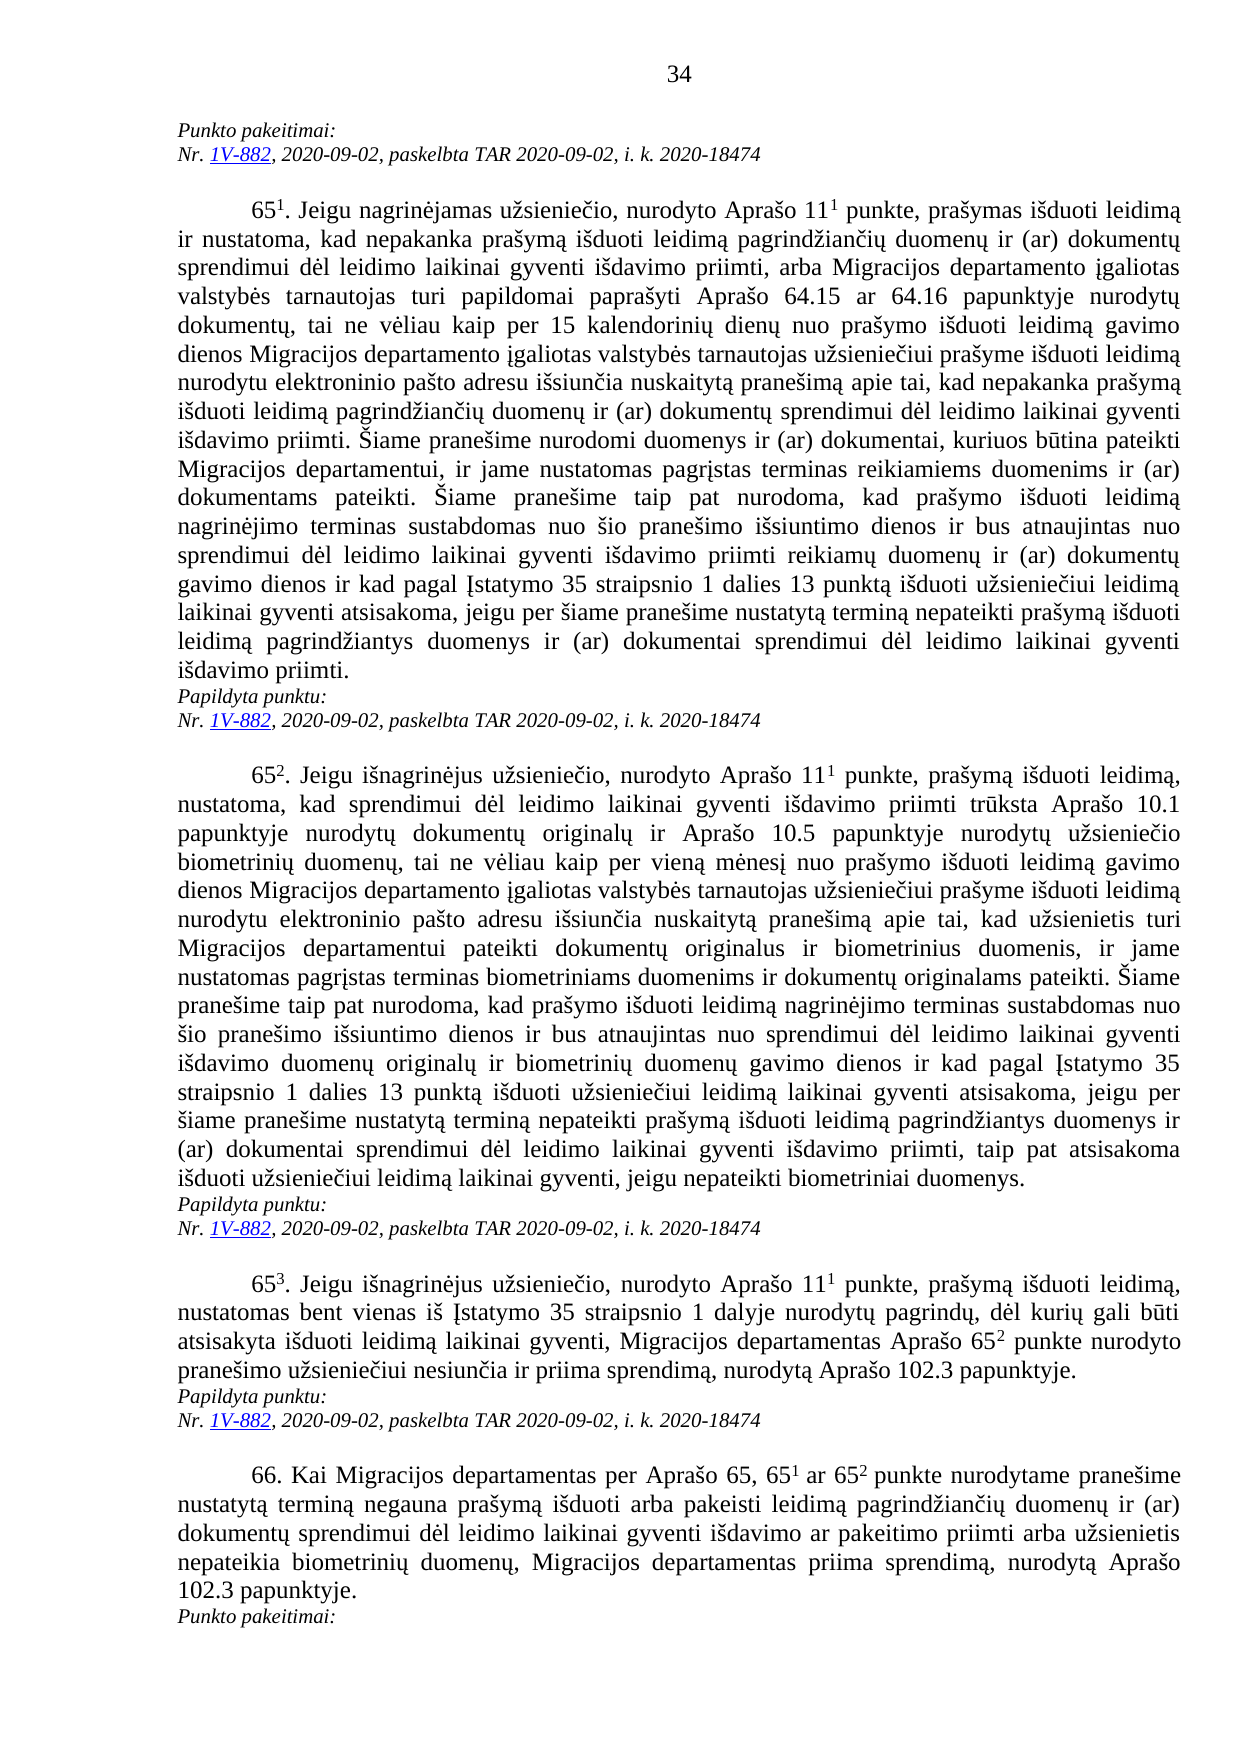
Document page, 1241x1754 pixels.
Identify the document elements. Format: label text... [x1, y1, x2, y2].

text 653. Jeigu išnagrinėjus užsieniečio, nurodyto Aprašo 111 punkte, prašymą išduoti leidimą, nustatomas bent vienas iš Įstatymo 35 straipsnio 1 dalyje nurodytų pagrindų, dėl kurių gali būti atsisakyta išduoti leidimą laikinai gyventi, Migracijos departamentas Aprašo 652 punkte nurodyto pranešimo užsieniečiui nesiunčia ir priima sprendimą, nurodytą Aprašo 102.3 papunktyje. [177, 1269, 1181, 1384]
text Nr. 1V-882, 2020-09-02, paskelbta TAR 2020-09-02, i. k. 2020-18474 [177, 1216, 1181, 1240]
text Punkto pakeitimai: [177, 1604, 1181, 1628]
text Papildyta punktu: [177, 1384, 1181, 1408]
text Punkto pakeitimai: [177, 118, 1181, 142]
text 652. Jeigu išnagrinėjus užsieniečio, nurodyto Aprašo 111 punkte, prašymą išduoti leidimą, nustatoma, kad sprendimui dėl leidimo laikinai gyventi išdavimo priimti trūksta Aprašo 10.1 papunktyje nurodytų dokumentų originalų ir Aprašo 10.5 papunktyje nurodytų užsieniečio biometrinių duomenų, tai ne vėliau kaip per vieną mėnesį nuo prašymo išduoti leidimą gavimo dienos Migracijos departamento įgaliotas valstybės tarnautojas užsieniečiui prašyme išduoti leidimą nurodytu elektroninio pašto adresu išsiunčia nuskaitytą pranešimą apie tai, kad užsienietis turi Migracijos departamentui pateikti dokumentų originalus ir biometrinius duomenis, ir jame nustatomas pagrįstas terminas biometriniams duomenims ir dokumentų originalams pateikti. Šiame pranešime taip pat nurodoma, kad prašymo išduoti leidimą nagrinėjimo terminas sustabdomas nuo šio pranešimo išsiuntimo dienos ir bus atnaujintas nuo sprendimui dėl leidimo laikinai gyventi išdavimo duomenų originalų ir biometrinių duomenų gavimo dienos ir kad pagal Įstatymo 35 straipsnio 1 dalies 13 punktą išduoti užsieniečiui leidimą laikinai gyventi atsisakoma, jeigu per šiame pranešime nustatytą terminą nepateikti prašymą išduoti leidimą pagrindžiantys duomenys ir (ar) dokumentai sprendimui dėl leidimo laikinai gyventi išdavimo priimti, taip pat atsisakoma išduoti užsieniečiui leidimą laikinai gyventi, jeigu nepateikti biometriniai duomenys. [177, 761, 1181, 1192]
text Papildyta punktu: [177, 684, 1181, 708]
text 651. Jeigu nagrinėjamas užsieniečio, nurodyto Aprašo 111 punkte, prašymas išduoti leidimą ir nustatoma, kad nepakanka prašymą išduoti leidimą pagrindžiančių duomenų ir (ar) dokumentų sprendimui dėl leidimo laikinai gyventi išdavimo priimti, arba Migracijos departamento įgaliotas valstybės tarnautojas turi papildomai paprašyti Aprašo 64.15 ar 64.16 papunktyje nurodytų dokumentų, tai ne vėliau kaip per 15 kalendorinių dienų nuo prašymo išduoti leidimą gavimo dienos Migracijos departamento įgaliotas valstybės tarnautojas užsieniečiui prašyme išduoti leidimą nurodytu elektroninio pašto adresu išsiunčia nuskaitytą pranešimą apie tai, kad nepakanka prašymą išduoti leidimą pagrindžiančių duomenų ir (ar) dokumentų sprendimui dėl leidimo laikinai gyventi išdavimo priimti. Šiame pranešime nurodomi duomenys ir (ar) dokumentai, kuriuos būtina pateikti Migracijos departamentui, ir jame nustatomas pagrįstas terminas reikiamiems duomenims ir (ar) dokumentams pateikti. Šiame pranešime taip pat nurodoma, kad prašymo išduoti leidimą nagrinėjimo terminas sustabdomas nuo šio pranešimo išsiuntimo dienos ir bus atnaujintas nuo sprendimui dėl leidimo laikinai gyventi išdavimo priimti reikiamų duomenų ir (ar) dokumentų gavimo dienos ir kad pagal Įstatymo 35 straipsnio 1 dalies 13 punktą išduoti užsieniečiui leidimą laikinai gyventi atsisakoma, jeigu per šiame pranešime nustatytą terminą nepateikti prašymą išduoti leidimą pagrindžiantys duomenys ir (ar) dokumentai sprendimui dėl leidimo laikinai gyventi išdavimo priimti. [177, 195, 1181, 684]
text 66. Kai Migracijos departamentas per Aprašo 65, 651 ar 652 punkte nurodytame pranešime nustatytą terminą negauna prašymą išduoti arba pakeisti leidimą pagrindžiančių duomenų ir (ar) dokumentų sprendimui dėl leidimo laikinai gyventi išdavimo ar pakeitimo priimti arba užsienietis nepateikia biometrinių duomenų, Migracijos departamentas priima sprendimą, nurodytą Aprašo 102.3 papunktyje. [177, 1461, 1181, 1604]
text Papildyta punktu: [177, 1192, 1181, 1216]
text Nr. 1V-882, 2020-09-02, paskelbta TAR 2020-09-02, i. k. 2020-18474 [177, 708, 1181, 732]
text Nr. 1V-882, 2020-09-02, paskelbta TAR 2020-09-02, i. k. 2020-18474 [177, 1408, 1181, 1432]
text Nr. 1V-882, 2020-09-02, paskelbta TAR 2020-09-02, i. k. 2020-18474 [177, 142, 1181, 166]
